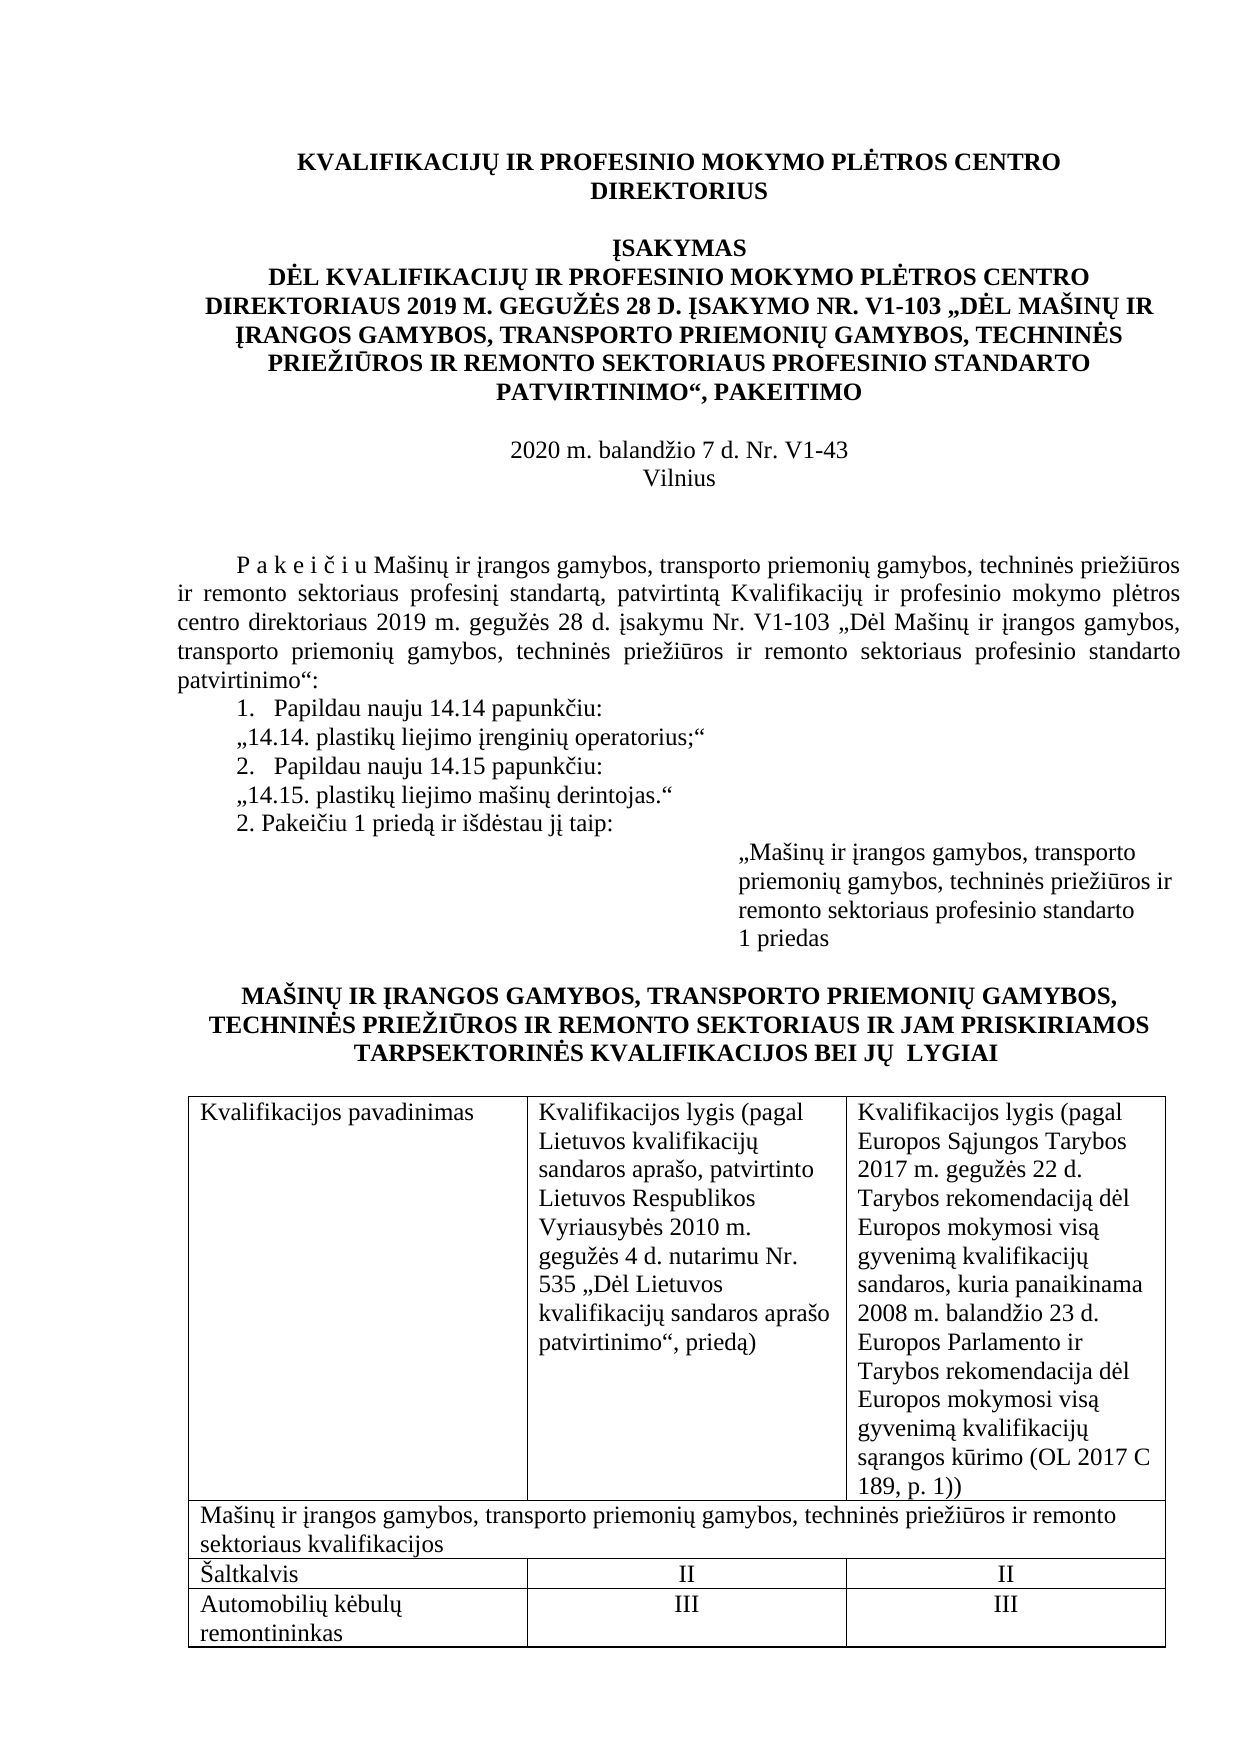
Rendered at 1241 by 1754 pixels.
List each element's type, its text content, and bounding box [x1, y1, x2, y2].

text „14.14. plastikų liejimo įrenginių operatorius;“ [236, 722, 1181, 751]
table_cell Mašinų ir įrangos gamybos, transporto priemonių gamybos, techninės priežiūros ir remonto sektoriaus kvalifikacijos [189, 1501, 1165, 1558]
table_cell II [847, 1559, 1165, 1588]
text KVALIFIKACIJŲ IR PROFESINIO MOKYMO PLĖTROS CENTRO [177, 147, 1181, 176]
table_header Kvalifikacijos pavadinimas [189, 1097, 527, 1499]
text 2. Papildau nauju 14.15 papunkčiu: [236, 751, 1181, 780]
text MAŠINŲ IR ĮRANGOS GAMYBOS, TRANSPORTO PRIEMONIŲ GAMYBOS, TECHNINĖS PRIEŽIŪROS IR REMONTO SEKTORIAUS IR JAM PRISKIRIAMOS TARPSEKTORINĖS KVALIFIKACIJOS BEI JŲ LYGIAI [177, 981, 1181, 1067]
table_cell Šaltkalvis [189, 1559, 527, 1588]
text 1. Papildau nauju 14.14 papunkčiu: [236, 693, 1181, 722]
text Vilnius [177, 463, 1181, 492]
text 2020 m. balandžio 7 d. Nr. V1-43 [177, 435, 1181, 463]
text DĖL KVALIFIKACIJŲ IR PROFESINIO MOKYMO PLĖTROS CENTRO DIREKTORIAUS 2019 M. GEGUŽĖS 28 D. ĮSAKYMO NR. V1-103 „DĖL MAŠINŲ IR ĮRANGOS GAMYBOS, TRANSPORTO PRIEMONIŲ GAMYBOS, TECHNINĖS PRIEŽIŪROS IR REMONTO SEKTORIAUS PROFESINIO STANDARTO PATVIRTINIMO“, PAKEITIMO [177, 262, 1181, 406]
text ĮSAKYMAS [177, 233, 1181, 262]
text P a k e i č i u Mašinų ir įrangos gamybos, transporto priemonių gamybos, techninės priežiūros ir remonto sektoriaus profesinį standartą, patvirtintą Kvalifikacijų ir profesinio mokymo plėtros centro direktoriaus 2019 m. gegužės 28 d. įsakymu Nr. V1-103 „Dėl Mašinų ir įrangos gamybos, transporto priemonių gamybos, techninės priežiūros ir remonto sektoriaus profesinio standarto patvirtinimo“: [177, 550, 1181, 693]
text 1 priedas [738, 923, 1181, 952]
table_cell III [528, 1589, 846, 1646]
text 2. Pakeičiu 1 priedą ir išdėstau jį taip: [236, 808, 1181, 837]
table_cell Automobilių kėbulų remontininkas [189, 1589, 527, 1646]
table_header Kvalifikacijos lygis (pagal Lietuvos kvalifikacijų sandaros aprašo, patvirtinto Lietuvos Respublikos Vyriausybės 2010 m. gegužės 4 d. nutarimu Nr. 535 „Dėl Lietuvos kvalifikacijų sandaros aprašo patvirtinimo“, priedą) [528, 1097, 846, 1499]
table_cell III [847, 1589, 1165, 1646]
text „Mašinų ir įrangos gamybos, transporto priemonių gamybos, techninės priežiūros ir remonto sektoriaus profesinio standarto [738, 837, 1181, 923]
text „14.15. plastikų liejimo mašinų derintojas.“ [177, 780, 1181, 808]
text DIREKTORIUS [177, 176, 1181, 205]
table_cell II [528, 1559, 846, 1588]
table_header Kvalifikacijos lygis (pagal Europos Sąjungos Tarybos 2017 m. gegužės 22 d. Tarybos rekomendaciją dėl Europos mokymosi visą gyvenimą kvalifikacijų sandaros, kuria panaikinama 2008 m. balandžio 23 d. Europos Parlamento ir Tarybos rekomendacija dėl Europos mokymosi visą gyvenimą kvalifikacijų sąrangos kūrimo (OL 2017 C 189, p. 1)) [847, 1097, 1165, 1499]
